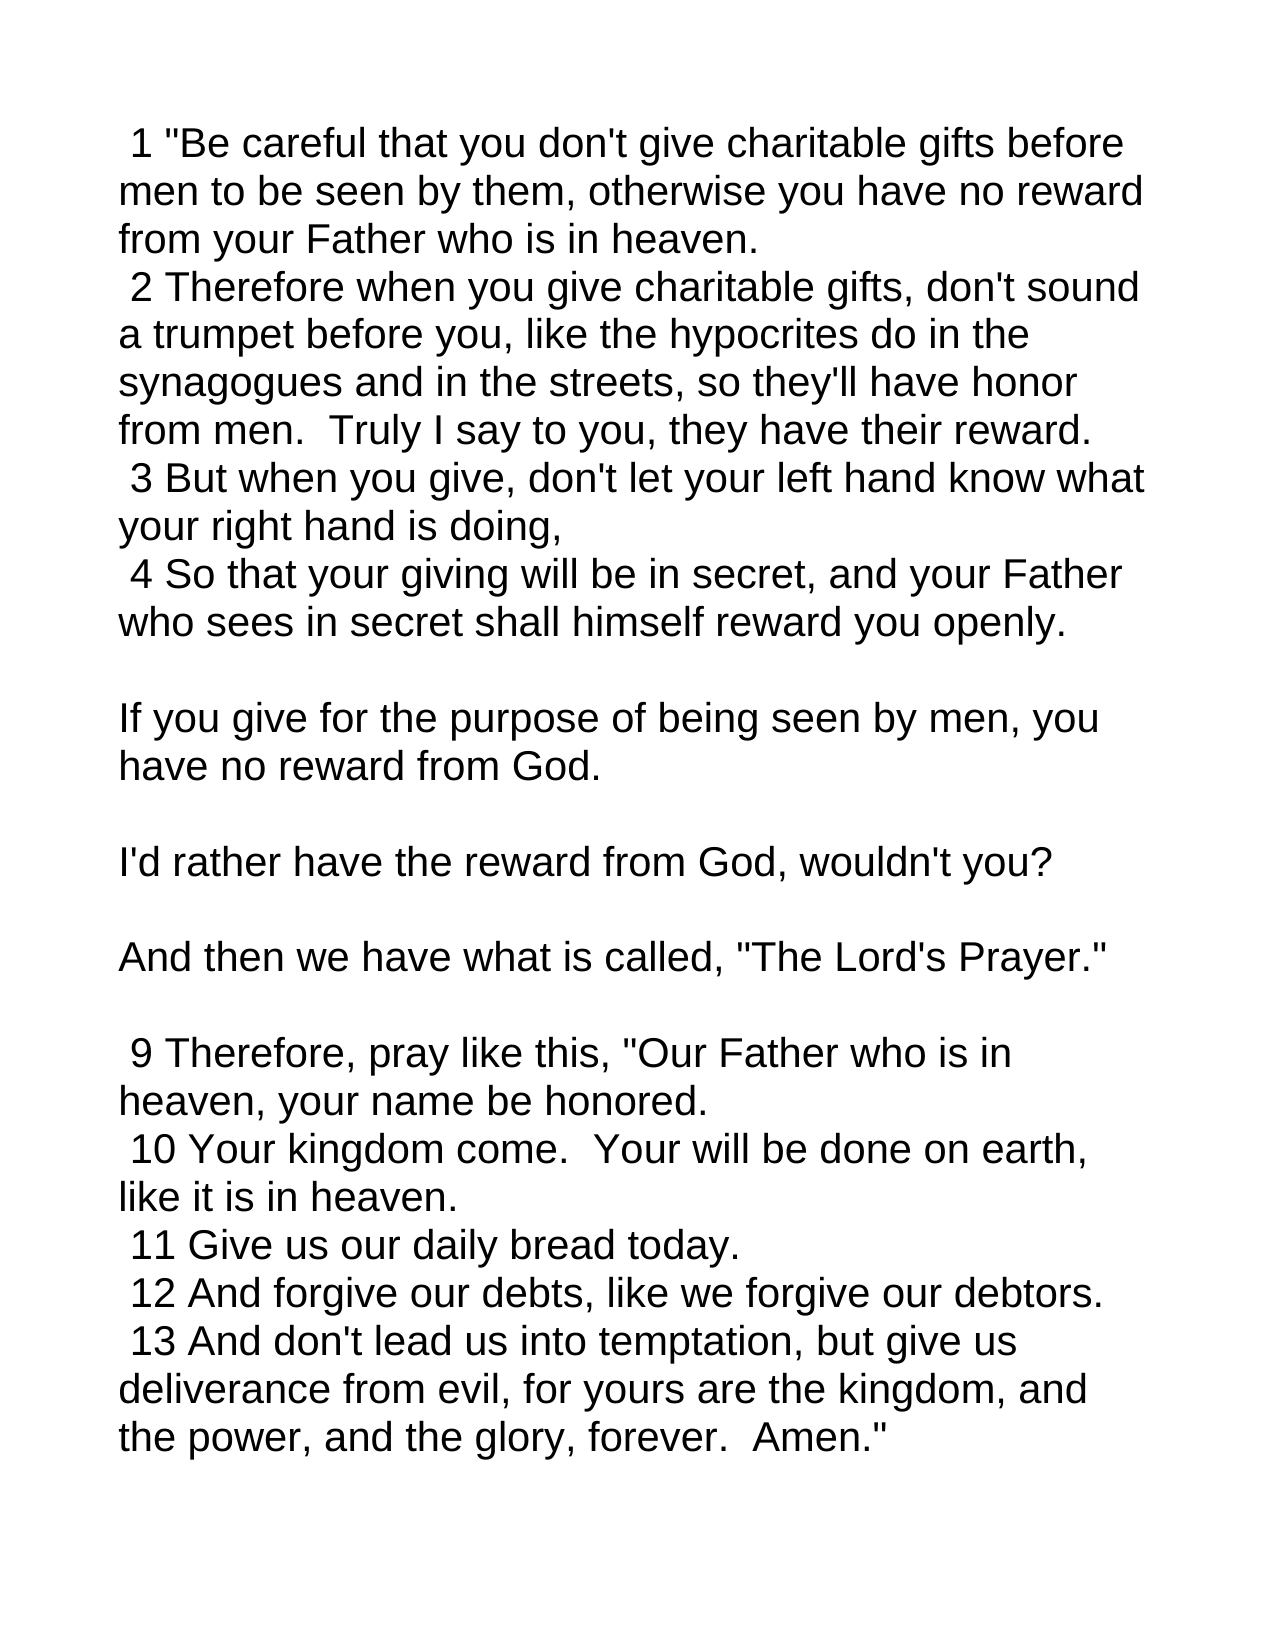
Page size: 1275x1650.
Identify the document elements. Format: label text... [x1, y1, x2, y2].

text 13 And don't lead us into temptation, but give us deliverance from evil, for yours are the kingdom, and the power, and the glory, forever. Amen." [118, 1316, 1157, 1460]
text 12 And forgive our debts, like we forgive our debtors. [118, 1268, 1157, 1316]
text 11 Give us our daily bread today. [118, 1220, 1157, 1268]
text 9 Therefore, pray like this, "Our Father who is in heaven, your name be honored. [118, 1028, 1157, 1124]
text 10 Your kingdom come. Your will be done on earth, like it is in heaven. [118, 1124, 1157, 1220]
text 1 "Be careful that you don't give charitable gifts before men to be seen by them, otherwise you have no reward from your Father who is in heaven. [118, 118, 1157, 262]
text If you give for the purpose of being seen by men, you have no reward from God. [118, 693, 1157, 789]
text 4 So that your giving will be in secret, and your Father who sees in secret shall himself reward you openly. [118, 549, 1157, 645]
text And then we have what is called, "The Lord's Prayer." [118, 933, 1157, 981]
text I'd rather have the reward from God, wouldn't you? [118, 837, 1157, 885]
text 3 But when you give, don't let your left hand know what your right hand is doing, [118, 453, 1157, 549]
text 2 Therefore when you give charitable gifts, don't sound a trumpet before you, like the hypocrites do in the synagogues and in the streets, so they'll have honor from men. Truly I say to you, they have their reward. [118, 262, 1157, 453]
